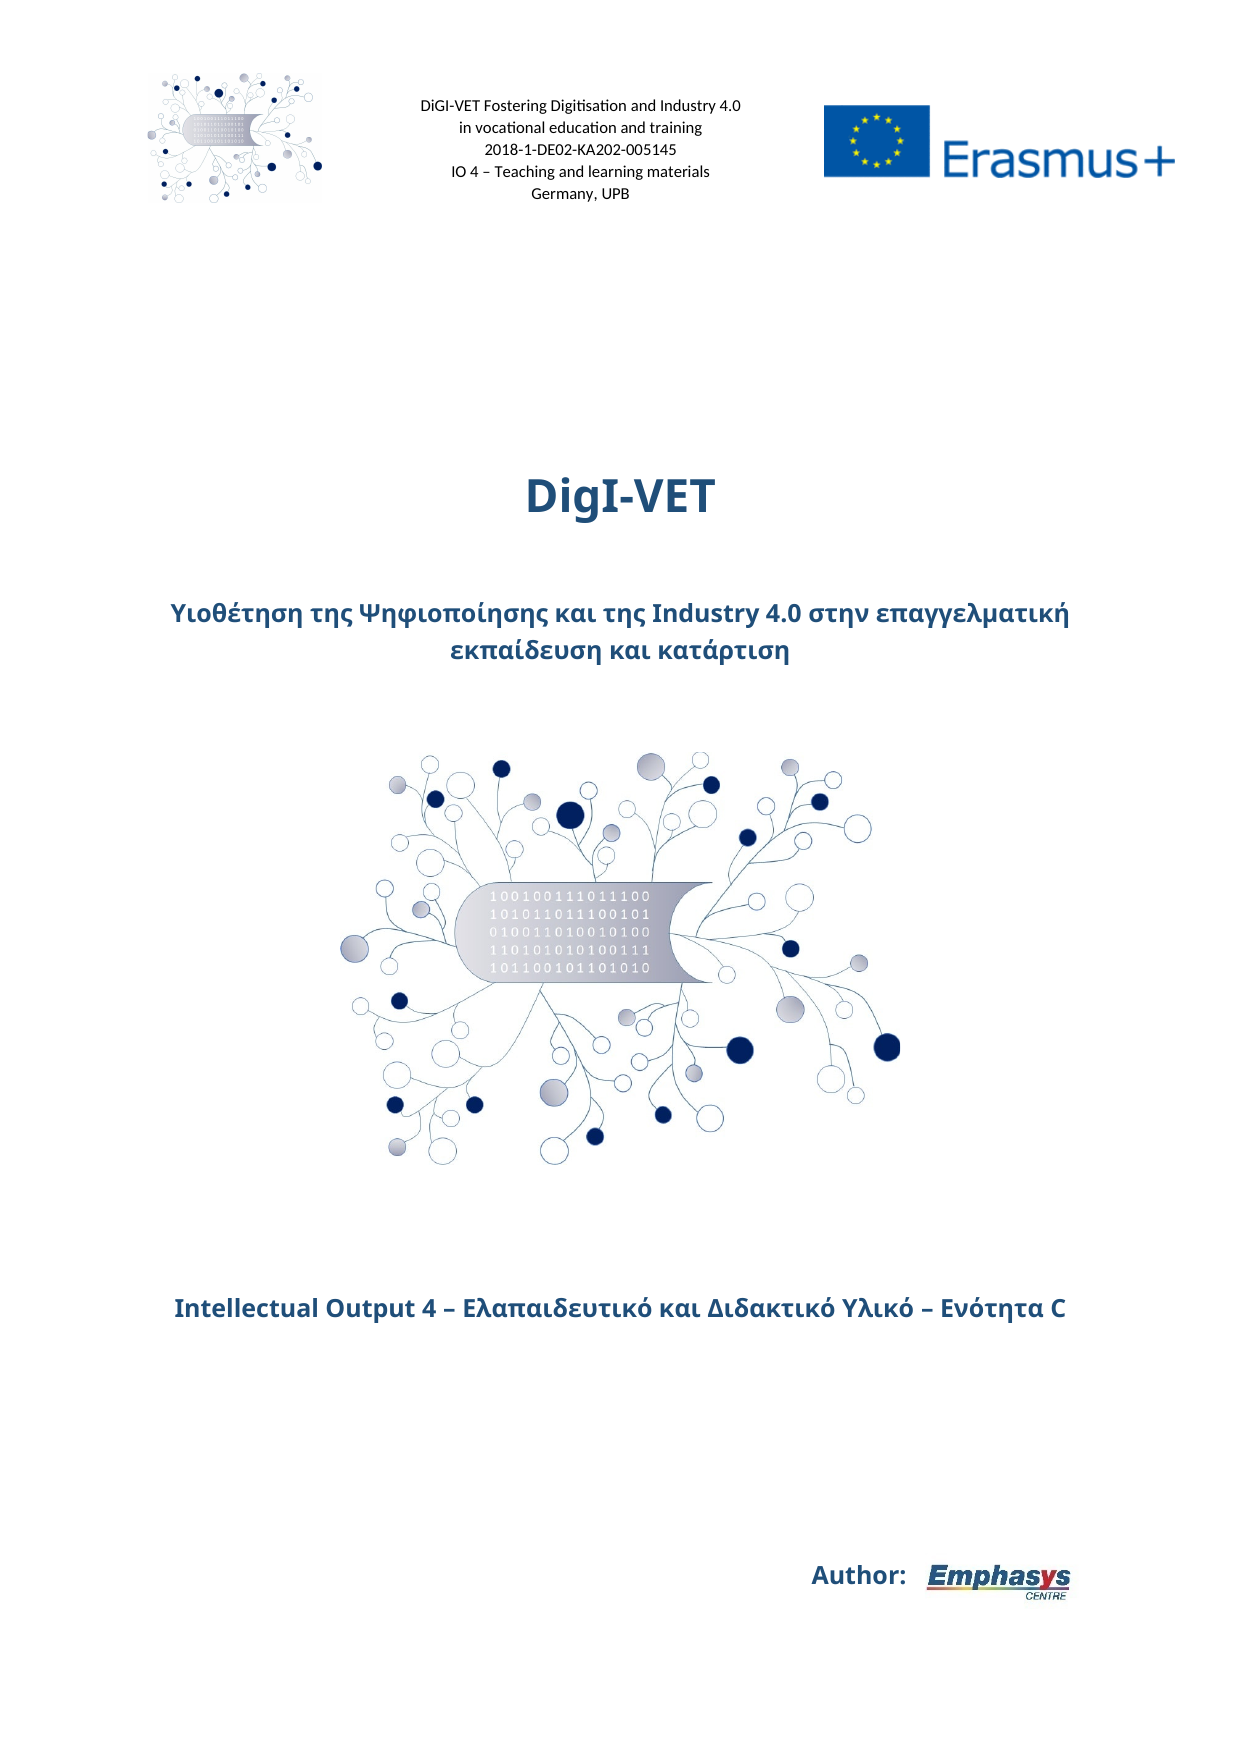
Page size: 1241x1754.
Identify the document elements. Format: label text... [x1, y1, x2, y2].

text Author: [738, 1557, 1093, 1591]
picture [914, 1553, 1083, 1557]
picture [914, 1591, 1083, 1611]
text Intellectual Output 4 – Ελαπαιδευτικό και Διδακτικό Υλικό – Ενότητα C [148, 1290, 1093, 1324]
text DigI-VET Υιοθέτηση της Ψηφιοποίησης και της Industry 4.0 στην επαγγελματική εκπαίδευση και κατάρτιση [148, 464, 1093, 667]
picture [147, 73, 322, 203]
picture [824, 105, 1175, 178]
picture [340, 752, 901, 1165]
